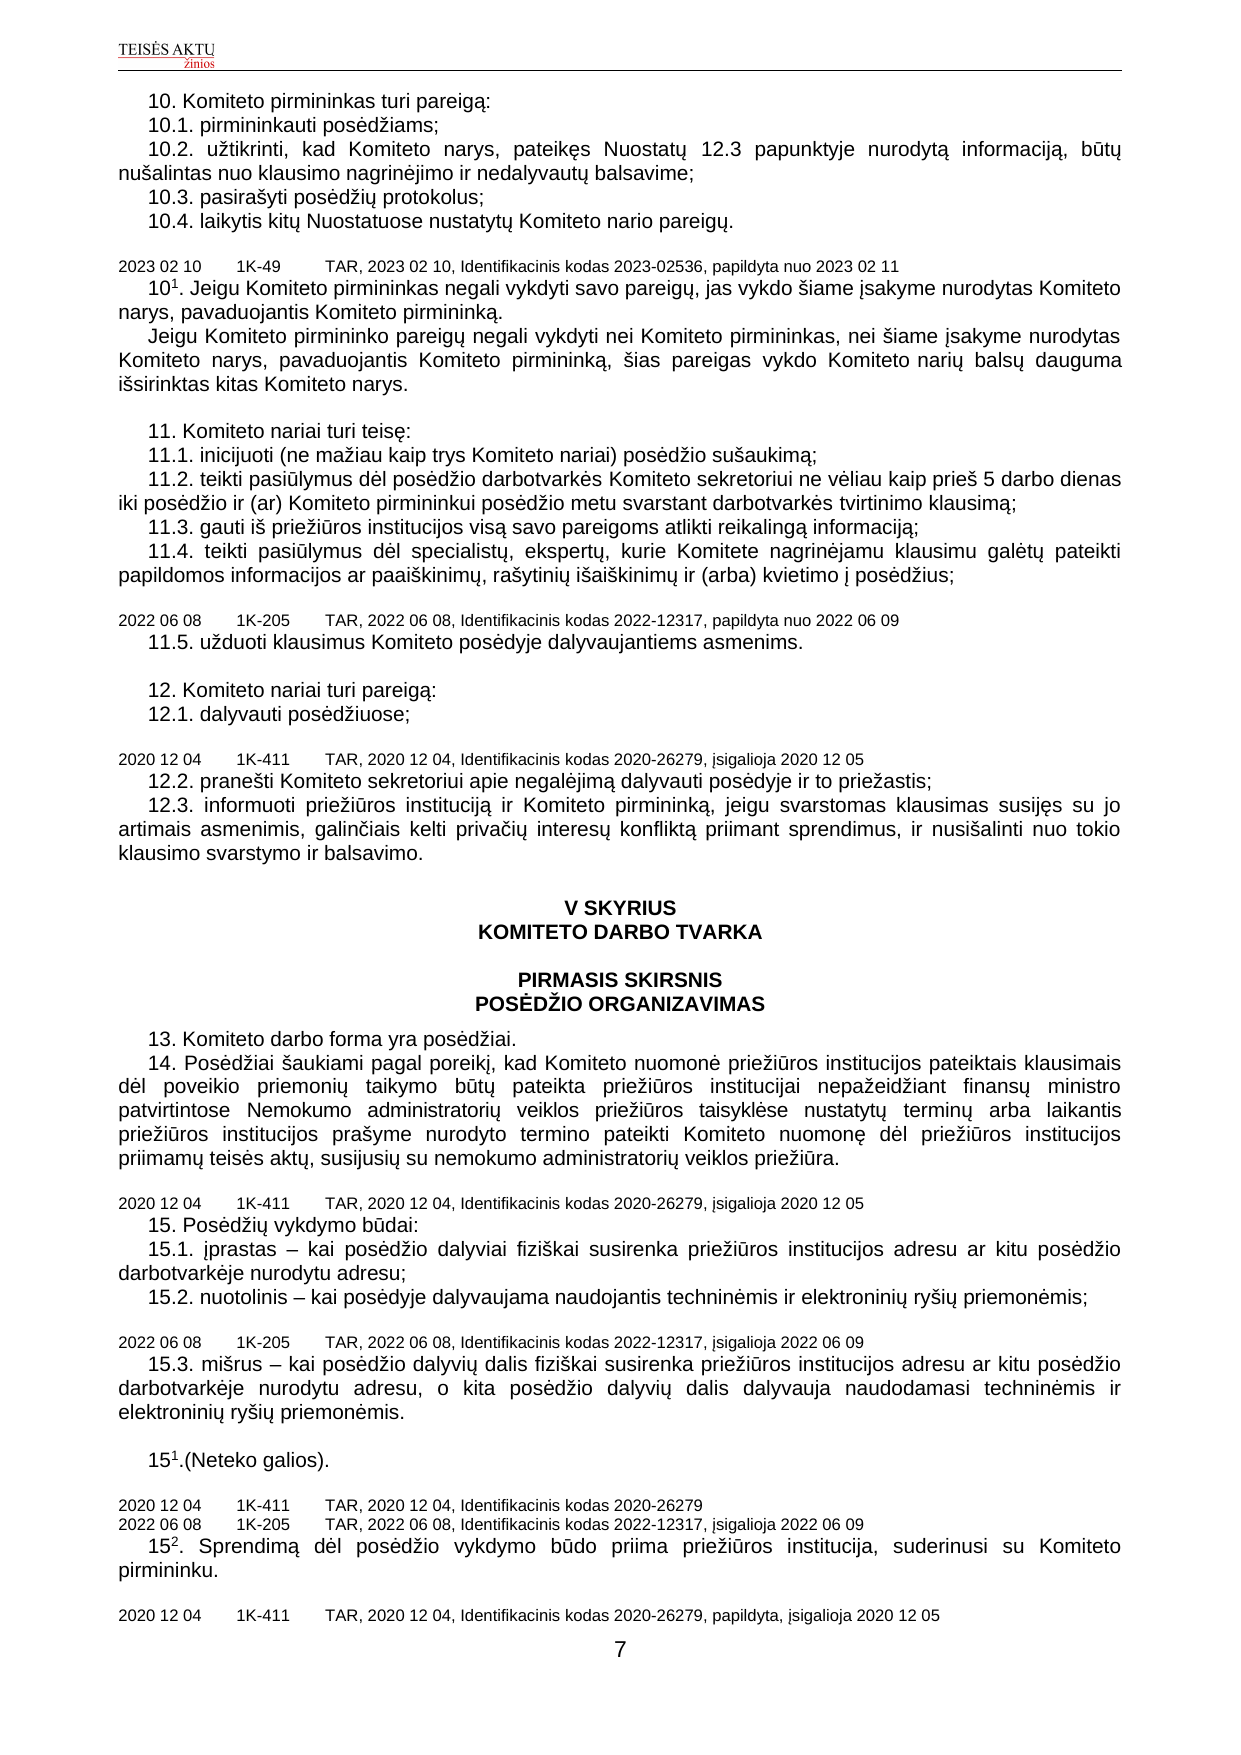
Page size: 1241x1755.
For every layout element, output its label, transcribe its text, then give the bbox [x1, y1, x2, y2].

text 2020 12 04 1K-411 TAR, 2020 12 04, Identifikacinis kodas 2020-26279, įsigalioja 2020 12 05 [118, 1194, 1122, 1213]
text 11.2. teikti pasiūlymus dėl posėdžio darbotvarkės Komiteto sekretoriui ne vėliau kaip prieš 5 darbo dienas iki posėdžio ir (ar) Komiteto pirmininkui posėdžio metu svarstant darbotvarkės tvirtinimo klausimą; [118, 467, 1122, 515]
text 12.1. dalyvauti posėdžiuose; [118, 702, 1122, 726]
text 10.3. pasirašyti posėdžių protokolus; [118, 184, 1122, 208]
text 2020 12 04 1K-411 TAR, 2020 12 04, Identifikacinis kodas 2020-26279, įsigalioja 2020 12 05 [118, 750, 1122, 769]
text 12. Komiteto nariai turi pareigą: [118, 678, 1122, 702]
text 12.3. informuoti priežiūros instituciją ir Komiteto pirmininką, jeigu svarstomas klausimas susijęs su jo artimais asmenimis, galinčiais kelti privačių interesų konfliktą priimant sprendimus, ir nusišalinti nuo tokio klausimo svarstymo ir balsavimo. [118, 793, 1122, 865]
text 2022 06 08 1K-205 TAR, 2022 06 08, Identifikacinis kodas 2022-12317, įsigalioja 2022 06 09 [118, 1333, 1122, 1352]
text V SKYRIUS KOMITETO DARBO TVARKA PIRMASIS SKIRSNIS POSĖDŽIO ORGANIZAVIMAS [118, 896, 1122, 1016]
text 2023 02 10 1K-49 TAR, 2023 02 10, Identifikacinis kodas 2023-02536, papildyta nuo 2023 02 11 [118, 256, 1122, 276]
text 10.2. užtikrinti, kad Komiteto narys, pateikęs Nuostatų 12.3 papunktyje nurodytą informaciją, būtų nušalintas nuo klausimo nagrinėjimo ir nedalyvautų balsavime; [118, 137, 1122, 184]
text 12.2. pranešti Komiteto sekretoriui apie negalėjimą dalyvauti posėdyje ir to priežastis; [118, 769, 1122, 793]
text 2022 06 08 1K-205 TAR, 2022 06 08, Identifikacinis kodas 2022-12317, papildyta nuo 2022 06 09 [118, 611, 1122, 630]
text 10.1. pirmininkauti posėdžiams; [118, 113, 1122, 137]
text 10.4. laikytis kitų Nuostatuose nustatytų Komiteto nario pareigų. [118, 208, 1122, 232]
text 11. Komiteto nariai turi teisę: [118, 419, 1122, 443]
text 13. Komiteto darbo forma yra posėdžiai. [118, 1026, 1122, 1050]
text 11.5. užduoti klausimus Komiteto posėdyje dalyvaujantiems asmenims. [118, 630, 1122, 654]
text 2020 12 04 1K-411 TAR, 2020 12 04, Identifikacinis kodas 2020-26279, papildyta, įsigalioja 2020 12 05 [118, 1606, 1122, 1625]
text 15. Posėdžių vykdymo būdai: [118, 1213, 1122, 1237]
text 15.3. mišrus – kai posėdžio dalyvių dalis fiziškai susirenka priežiūros institucijos adresu ar kitu posėdžio darbotvarkėje nurodytu adresu, o kita posėdžio dalyvių dalis dalyvauja naudodamasi techninėmis ir elektroninių ryšių priemonėmis. [118, 1352, 1122, 1424]
text 2020 12 04 1K-411 TAR, 2020 12 04, Identifikacinis kodas 2020-26279 [118, 1496, 1122, 1515]
text 151.(Neteko galios). [118, 1448, 1122, 1472]
text 152. Sprendimą dėl posėdžio vykdymo būdo priima priežiūros institucija, suderinusi su Komiteto pirmininku. [118, 1534, 1122, 1582]
text 10. Komiteto pirmininkas turi pareigą: [118, 89, 1122, 113]
text 14. Posėdžiai šaukiami pagal poreikį, kad Komiteto nuomonė priežiūros institucijos pateiktais klausimais dėl poveikio priemonių taikymo būtų pateikta priežiūros institucijai nepažeidžiant finansų ministro patvirtintose Nemokumo administratorių veiklos priežiūros taisyklėse nustatytų terminų arba laikantis priežiūros institucijos prašyme nurodyto termino pateikti Komiteto nuomonę dėl priežiūros institucijos priimamų teisės aktų, susijusių su nemokumo administratorių veiklos priežiūra. [118, 1050, 1122, 1170]
text Jeigu Komiteto pirmininko pareigų negali vykdyti nei Komiteto pirmininkas, nei šiame įsakyme nurodytas Komiteto narys, pavaduojantis Komiteto pirmininką, šias pareigas vykdo Komiteto narių balsų dauguma išsirinktas kitas Komiteto narys. [118, 323, 1122, 395]
text 11.4. teikti pasiūlymus dėl specialistų, ekspertų, kurie Komitete nagrinėjamu klausimu galėtų pateikti papildomos informacijos ar paaiškinimų, rašytinių išaiškinimų ir (arba) kvietimo į posėdžius; [118, 539, 1122, 587]
text 11.3. gauti iš priežiūros institucijos visą savo pareigoms atlikti reikalingą informaciją; [118, 515, 1122, 539]
text 15.2. nuotolinis – kai posėdyje dalyvaujama naudojantis techninėmis ir elektroninių ryšių priemonėmis; [118, 1285, 1122, 1309]
text 15.1. įprastas – kai posėdžio dalyviai fiziškai susirenka priežiūros institucijos adresu ar kitu posėdžio darbotvarkėje nurodytu adresu; [118, 1237, 1122, 1285]
text 101. Jeigu Komiteto pirmininkas negali vykdyti savo pareigų, jas vykdo šiame įsakyme nurodytas Komiteto narys, pavaduojantis Komiteto pirmininką. [118, 276, 1122, 323]
text 11.1. inicijuoti (ne mažiau kaip trys Komiteto nariai) posėdžio sušaukimą; [118, 443, 1122, 467]
text 2022 06 08 1K-205 TAR, 2022 06 08, Identifikacinis kodas 2022-12317, įsigalioja 2022 06 09 [118, 1515, 1122, 1534]
